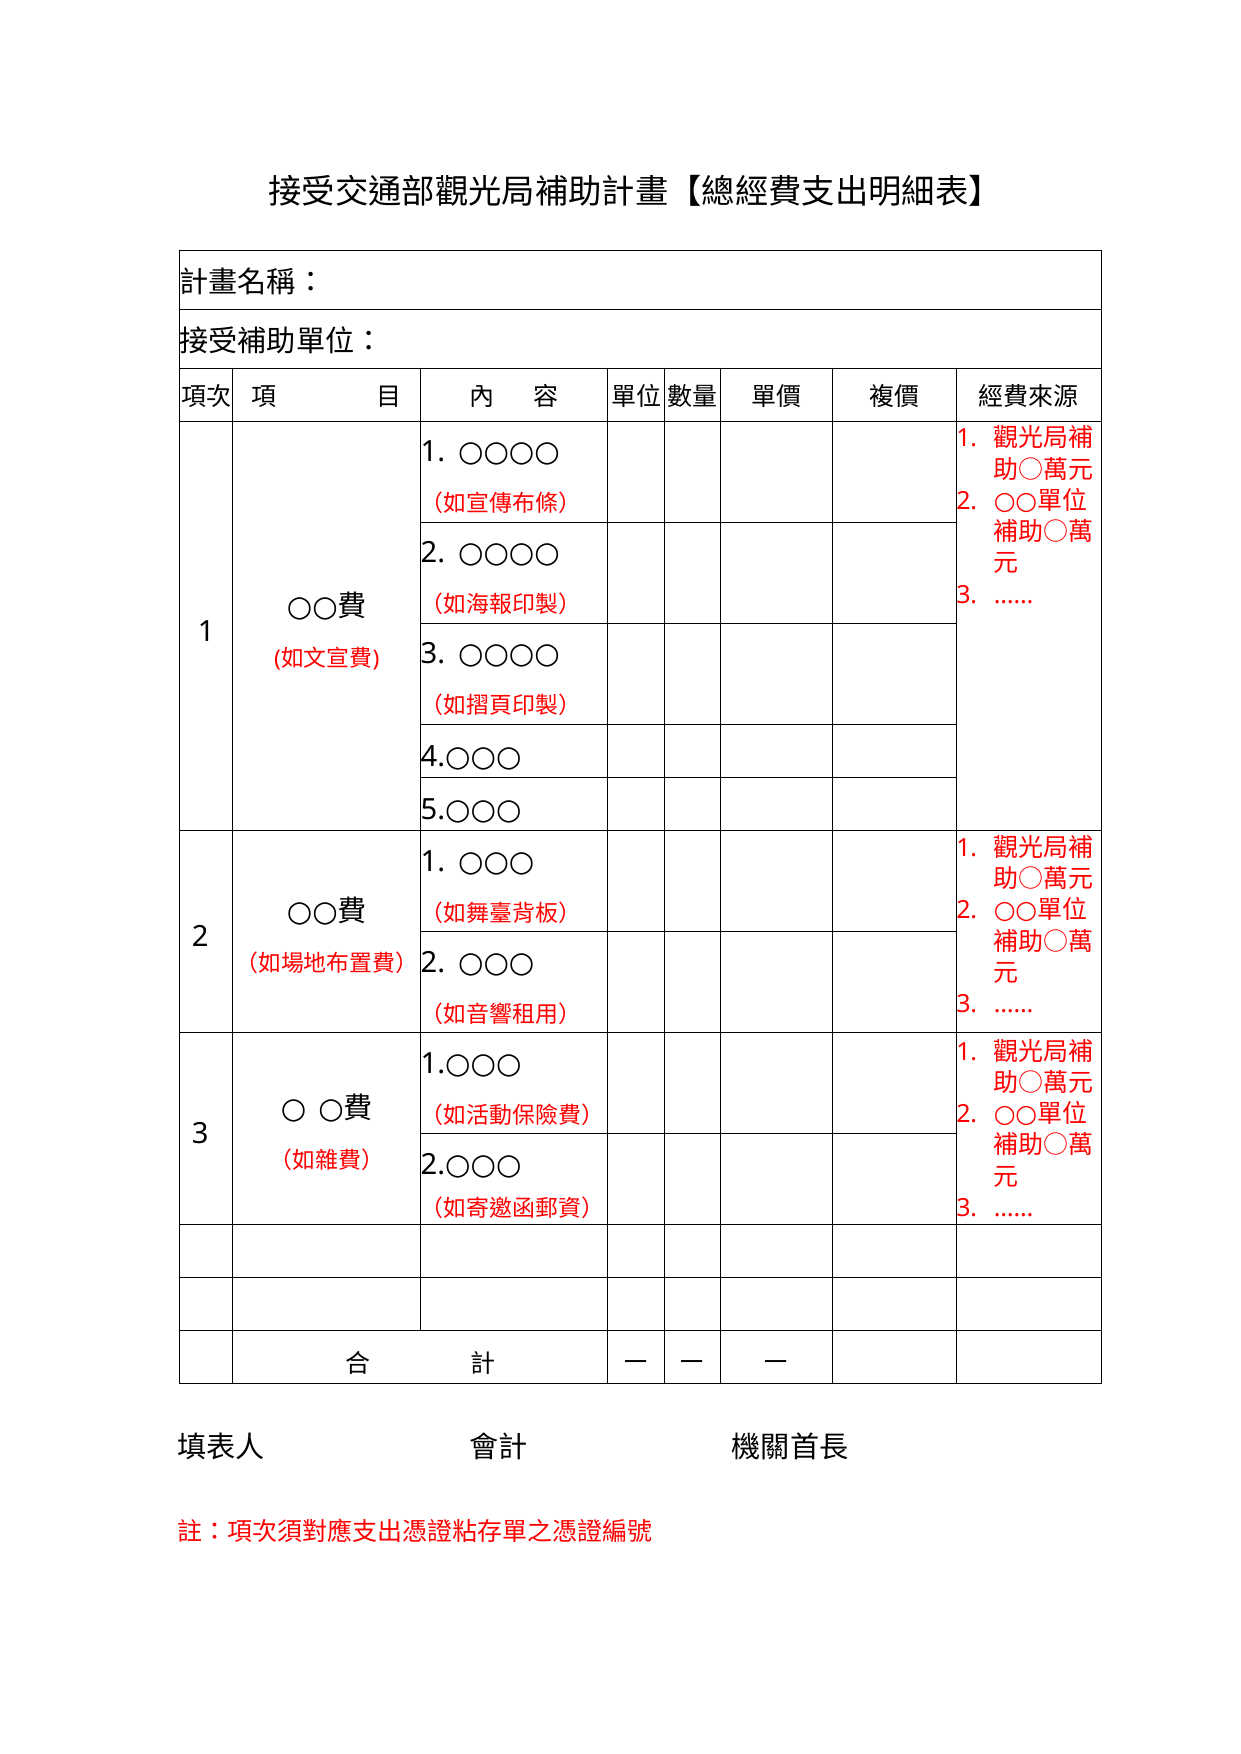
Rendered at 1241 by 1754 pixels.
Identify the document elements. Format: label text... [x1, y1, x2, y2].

table_cell ○○費 （如場地布置費） [233, 831, 420, 1032]
table_cell ○○○ （如音響租用） [421, 932, 607, 1032]
table_cell － [721, 1331, 832, 1383]
table_cell 單位 [608, 369, 664, 421]
table_cell [833, 725, 956, 777]
text 接受交通部觀光局補助計畫【總經費支出明細表】 [177, 164, 1092, 213]
table_cell [608, 1134, 664, 1224]
table_cell [721, 422, 832, 522]
table_cell 5.○○○ [421, 778, 607, 830]
table_cell [833, 1331, 956, 1383]
table_cell 經費來源 [957, 369, 1101, 421]
table_cell [608, 1033, 664, 1133]
table_cell 1 [180, 422, 232, 830]
table_cell [833, 523, 956, 623]
table_cell [608, 1225, 664, 1277]
table_cell [721, 778, 832, 830]
table_cell ○○○○ （如摺頁印製） [421, 624, 607, 724]
table_cell [665, 624, 720, 724]
table_cell [608, 422, 664, 522]
table_cell [833, 1033, 956, 1133]
table_cell [721, 1134, 832, 1224]
table_cell [665, 523, 720, 623]
table_cell [721, 1278, 832, 1330]
table_cell [608, 523, 664, 623]
table_cell 觀光局補助○萬元 ○○單位補助○萬元 …… [957, 1033, 1101, 1224]
table_cell ○○○ （如舞臺背板） [421, 831, 607, 931]
table_cell [721, 1225, 832, 1277]
table_cell － [665, 1331, 720, 1383]
text 註：項次須對應支出憑證粘存單之憑證編號 [177, 1512, 1092, 1548]
table_cell [665, 1033, 720, 1133]
table_cell 2.○○○ （如寄邀函郵資） [421, 1134, 607, 1224]
table_cell [957, 1331, 1101, 1383]
table_cell [721, 725, 832, 777]
table_cell [833, 624, 956, 724]
table_cell [608, 932, 664, 1032]
table_cell 觀光局補助○萬元 ○○單位補助○萬元 …… [957, 831, 1101, 1032]
table_cell [608, 831, 664, 931]
table_cell ○○費 (如文宣費) [233, 422, 420, 830]
table_cell [665, 932, 720, 1032]
table_cell [421, 1225, 607, 1277]
table_cell [180, 1278, 232, 1330]
table_cell [608, 778, 664, 830]
text 填表人 會計 機關首長 [177, 1424, 1092, 1466]
table_cell － [608, 1331, 664, 1383]
table_cell [665, 1134, 720, 1224]
table_cell 數量 [665, 369, 720, 421]
table_cell [833, 778, 956, 830]
table_cell [665, 831, 720, 931]
table_cell 合 計 [233, 1331, 607, 1383]
table_cell [180, 1225, 232, 1277]
table_cell 項次 [180, 369, 232, 421]
table_cell 複價 [833, 369, 956, 421]
table_cell ○○○○ （如宣傳布條） [421, 422, 607, 522]
table_cell 3 [180, 1033, 232, 1224]
table_cell ○費 （如雜費） [233, 1033, 420, 1224]
table_cell [957, 1225, 1101, 1277]
table_cell [665, 422, 720, 522]
table_cell 單價 [721, 369, 832, 421]
table_cell [833, 1225, 956, 1277]
table_cell 4.○○○ [421, 725, 607, 777]
table_cell [665, 1225, 720, 1277]
table_cell [721, 1033, 832, 1133]
table_cell [608, 725, 664, 777]
table_cell 觀光局補助○萬元 ○○單位補助○萬元 …… [957, 422, 1101, 830]
table_cell 接受補助單位： [180, 310, 1101, 368]
table_cell [233, 1278, 420, 1330]
table_cell [721, 932, 832, 1032]
table_cell 2 [180, 831, 232, 1032]
table_cell [233, 1225, 420, 1277]
table_cell ○○○○ （如海報印製） [421, 523, 607, 623]
table_header 計畫名稱： [180, 251, 1101, 309]
table_cell [665, 1278, 720, 1330]
table_cell 1.○○○ （如活動保險費） [421, 1033, 607, 1133]
table_cell [421, 1278, 607, 1330]
table_cell [833, 932, 956, 1032]
table_cell 內 容 [421, 369, 607, 421]
table_cell [721, 831, 832, 931]
table_cell [721, 523, 832, 623]
table_cell [833, 1278, 956, 1330]
table_cell [608, 624, 664, 724]
table_cell [833, 1134, 956, 1224]
table_cell [721, 624, 832, 724]
table_cell [665, 725, 720, 777]
table_cell [833, 831, 956, 931]
table_cell [665, 778, 720, 830]
table_cell 項 目 [233, 369, 420, 421]
table_cell [180, 1331, 232, 1383]
table_cell [833, 422, 956, 522]
table_cell [608, 1278, 664, 1330]
table_cell [957, 1278, 1101, 1330]
